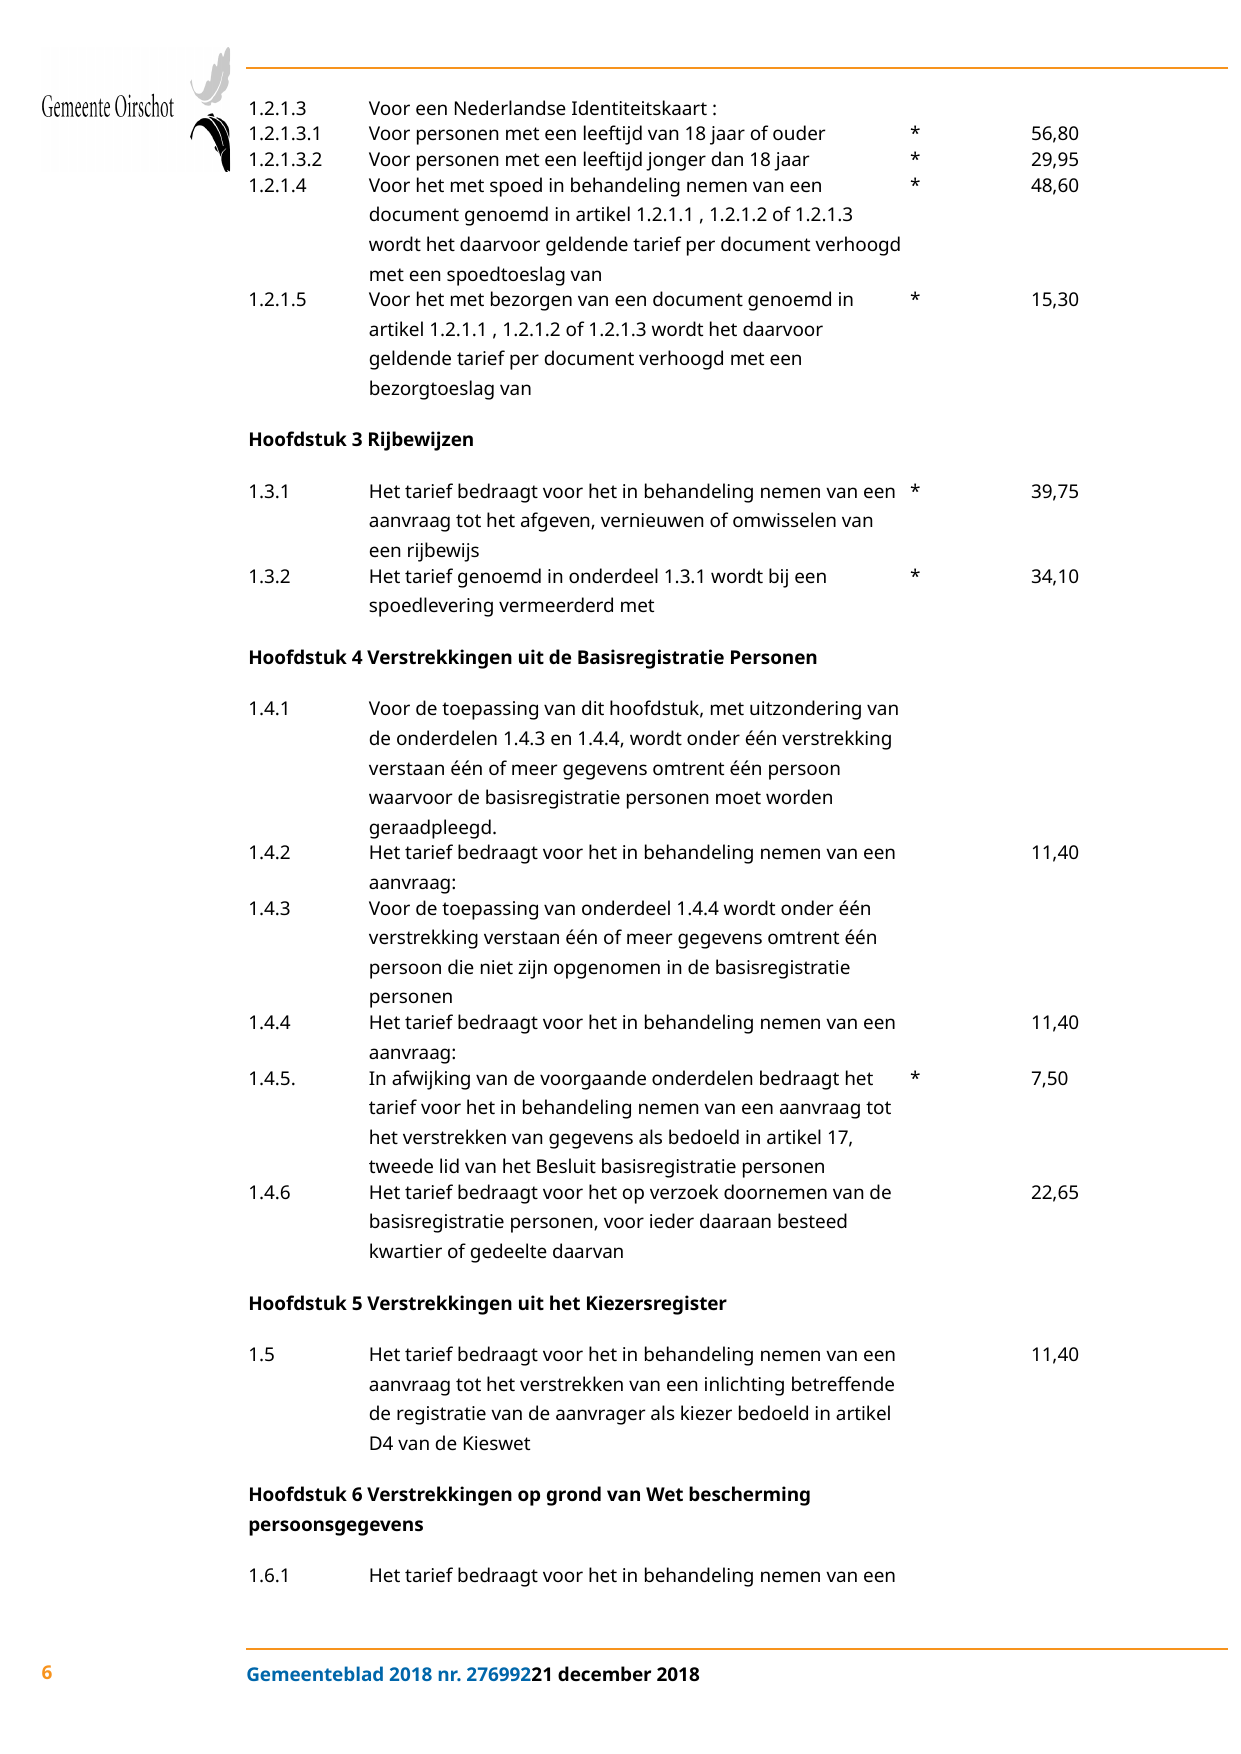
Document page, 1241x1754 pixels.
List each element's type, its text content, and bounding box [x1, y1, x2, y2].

table_cell 1.4.3 [248, 895, 369, 1009]
table_cell [248, 618, 369, 644]
table_cell Het tarief bedraagt voor het in behandeling nemen van een aanvraag: [369, 840, 910, 895]
table_cell Het tarief bedraagt voor het in behandeling nemen van een [369, 1563, 910, 1588]
table_cell [910, 644, 1031, 670]
table_cell 1.2.1.3 [248, 95, 369, 121]
table_cell [910, 840, 1031, 895]
table_cell [910, 895, 1031, 1009]
table_cell * [910, 478, 1031, 563]
table_cell [910, 696, 1031, 839]
table_cell 7,50 [1031, 1065, 1152, 1179]
table_cell 1.2.1.5 [248, 286, 369, 401]
table_cell 1.4.1 [248, 696, 369, 839]
table_cell * [910, 121, 1031, 146]
table_cell Voor de toepassing van onderdeel 1.4.4 wordt onder één verstrekking verstaan één of meer gegevens omtrent één persoon die niet zijn opgenomen in de basisregistratie personen [369, 895, 910, 1009]
table_cell [910, 95, 1031, 121]
table_cell 22,65 [1031, 1179, 1152, 1264]
table_cell [910, 1264, 1031, 1290]
table_cell * [910, 172, 1031, 286]
table_cell 48,60 [1031, 172, 1152, 286]
table_cell [1031, 1316, 1152, 1341]
table_cell [1031, 670, 1152, 696]
table_cell [910, 1290, 1031, 1316]
table_cell [910, 1537, 1031, 1562]
table_cell [1031, 1456, 1152, 1481]
table_cell 11,40 [1031, 1341, 1152, 1456]
table_cell [369, 670, 910, 696]
table_cell 1.6.1 [248, 1563, 369, 1588]
table_cell [248, 1537, 369, 1562]
table_cell [910, 1456, 1031, 1481]
table_cell [369, 1316, 910, 1341]
picture [41, 47, 231, 172]
table_cell 1.2.1.3.2 [248, 146, 369, 172]
table_cell [1031, 95, 1152, 121]
table_cell [910, 670, 1031, 696]
table_cell Het tarief bedraagt voor het in behandeling nemen van een aanvraag tot het verstrekken van een inlichting betreffende de registratie van de aanvrager als kiezer bedoeld in artikel D4 van de Kieswet [369, 1341, 910, 1456]
table_cell [248, 1264, 369, 1290]
table_cell [1031, 1481, 1152, 1537]
table_cell 1.3.2 [248, 563, 369, 618]
table_cell [1031, 696, 1152, 839]
table_cell [248, 670, 369, 696]
table_cell 1.4.6 [248, 1179, 369, 1264]
table_cell 1.2.1.4 [248, 172, 369, 286]
table_cell [910, 1341, 1031, 1456]
table_cell * [910, 1065, 1031, 1179]
table_cell * [910, 286, 1031, 401]
table_cell [248, 453, 369, 478]
table_cell [369, 1537, 910, 1562]
table_cell 11,40 [1031, 1009, 1152, 1065]
table_cell 1.3.1 [248, 478, 369, 563]
table_cell 29,95 [1031, 146, 1152, 172]
table_cell [369, 618, 910, 644]
table_cell [369, 1456, 910, 1481]
table_cell 1.5 [248, 1341, 369, 1456]
table_cell Voor personen met een leeftijd jonger dan 18 jaar [369, 146, 910, 172]
table_cell Voor een Nederlandse Identiteitskaart : [369, 95, 910, 121]
table_cell [248, 1456, 369, 1481]
table_cell [910, 453, 1031, 478]
table_cell [910, 1481, 1031, 1537]
table_cell 15,30 [1031, 286, 1152, 401]
table_cell [1031, 895, 1152, 1009]
table_cell [1031, 453, 1152, 478]
table_cell Hoofdstuk 6 Verstrekkingen op grond van Wet bescherming persoonsgegevens [248, 1481, 910, 1537]
table_cell [910, 1009, 1031, 1065]
table_cell [910, 427, 1031, 452]
table_cell 34,10 [1031, 563, 1152, 618]
table_cell Het tarief bedraagt voor het op verzoek doornemen van de basisregistratie personen, voor ieder daaraan besteed kwartier of gedeelte daarvan [369, 1179, 910, 1264]
table_cell [910, 618, 1031, 644]
table_cell Voor het met spoed in behandeling nemen van een document genoemd in artikel 1.2.1.1 , 1.2.1.2 of 1.2.1.3 wordt het daarvoor geldende tarief per document verhoogd met een spoedtoeslag van [369, 172, 910, 286]
table_cell Het tarief bedraagt voor het in behandeling nemen van een aanvraag: [369, 1009, 910, 1065]
table_cell Voor het met bezorgen van een document genoemd in artikel 1.2.1.1 , 1.2.1.2 of 1.2.1.3 wordt het daarvoor geldende tarief per document verhoogd met een bezorgtoeslag van [369, 286, 910, 401]
table_cell [910, 1316, 1031, 1341]
table_cell [1031, 618, 1152, 644]
table_cell [369, 1264, 910, 1290]
table_cell [248, 1316, 369, 1341]
table_cell 1.4.4 [248, 1009, 369, 1065]
table_cell [910, 401, 1031, 427]
table_cell 1.4.5. [248, 1065, 369, 1179]
table_cell [1031, 401, 1152, 427]
table_cell * [910, 146, 1031, 172]
table_cell 11,40 [1031, 840, 1152, 895]
table_cell Voor personen met een leeftijd van 18 jaar of ouder [369, 121, 910, 146]
table_cell Het tarief bedraagt voor het in behandeling nemen van een aanvraag tot het afgeven, vernieuwen of omwisselen van een rijbewijs [369, 478, 910, 563]
table_cell [1031, 427, 1152, 452]
table_cell 56,80 [1031, 121, 1152, 146]
table_cell [1031, 1264, 1152, 1290]
table_cell Het tarief genoemd in onderdeel 1.3.1 wordt bij een spoedlevering vermeerderd met [369, 563, 910, 618]
table_cell * [910, 563, 1031, 618]
table_cell [1031, 1563, 1152, 1588]
table_cell Hoofdstuk 3 Rijbewijzen [248, 427, 910, 452]
table_cell [1031, 1290, 1152, 1316]
table_cell [1031, 1537, 1152, 1562]
table_cell 1.2.1.3.1 [248, 121, 369, 146]
table_cell In afwijking van de voorgaande onderdelen bedraagt het tarief voor het in behandeling nemen van een aanvraag tot het verstrekken van gegevens als bedoeld in artikel 17, tweede lid van het Besluit basisregistratie personen [369, 1065, 910, 1179]
table_cell 39,75 [1031, 478, 1152, 563]
table_cell 1.4.2 [248, 840, 369, 895]
table_cell [248, 401, 369, 427]
table_cell [369, 401, 910, 427]
table_cell [1031, 644, 1152, 670]
table_cell [910, 1179, 1031, 1264]
table_cell Hoofdstuk 5 Verstrekkingen uit het Kiezersregister [248, 1290, 910, 1316]
table_cell [910, 1563, 1031, 1588]
table_cell [369, 453, 910, 478]
table_cell Hoofdstuk 4 Verstrekkingen uit de Basisregistratie Personen [248, 644, 910, 670]
table_cell Voor de toepassing van dit hoofdstuk, met uitzondering van de onderdelen 1.4.3 en 1.4.4, wordt onder één verstrekking verstaan één of meer gegevens omtrent één persoon waarvoor de basisregistratie personen moet worden geraadpleegd. [369, 696, 910, 839]
